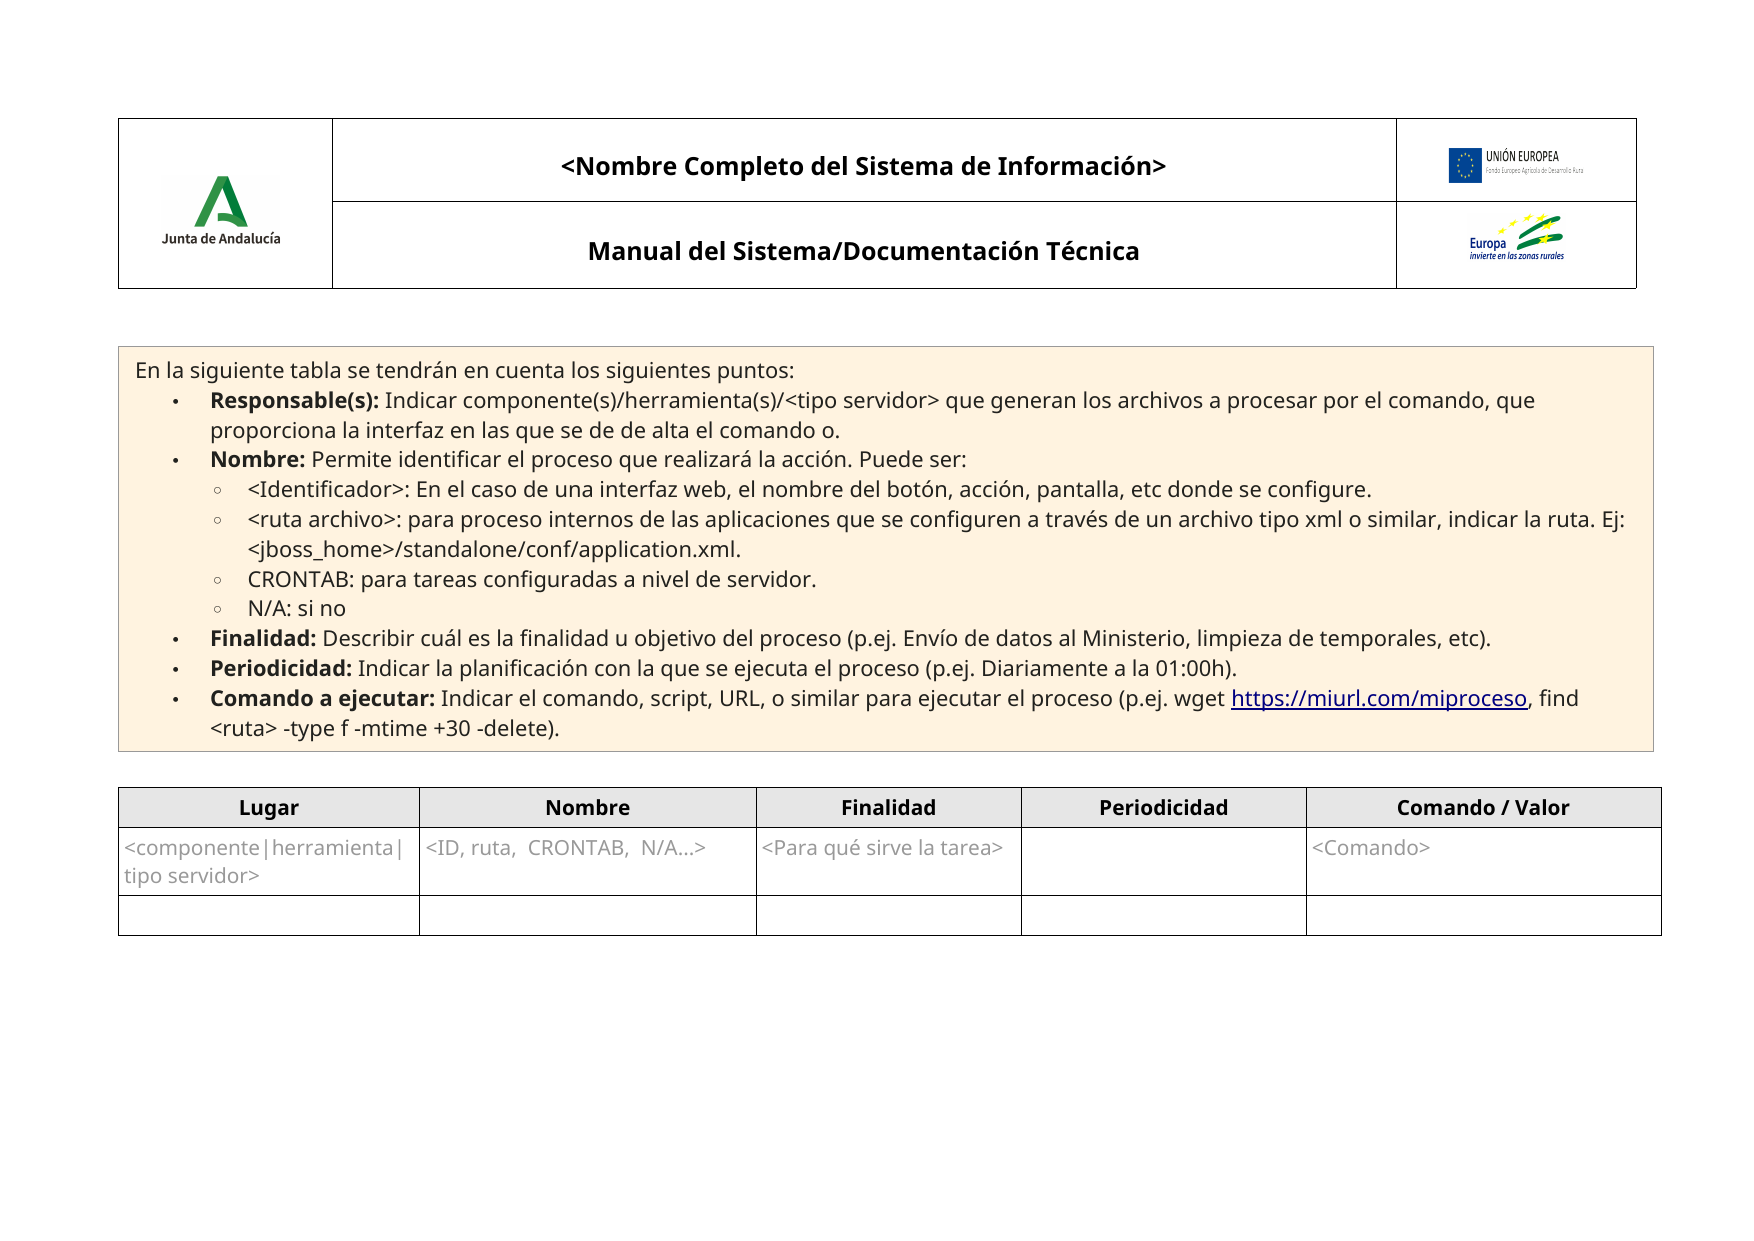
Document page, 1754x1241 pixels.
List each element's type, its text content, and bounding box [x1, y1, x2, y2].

table_cell [420, 896, 756, 935]
table_cell [119, 896, 419, 935]
table_header Lugar [119, 788, 419, 827]
list CRONTAB: para tareas configuradas a nivel de servidor. [210, 564, 1637, 593]
list Responsable(s): Indicar componente(s)/herramienta(s)/<tipo servidor> que generan los archivos a procesar por el comando, que proporciona la interfaz en las que se de de alta el comando o. [172, 385, 1637, 444]
list <ruta archivo>: para proceso internos de las aplicaciones que se configuren a través de un archivo tipo xml o similar, indicar la ruta. Ej: <jboss_home>/standalone/conf/application.xml. [210, 504, 1637, 564]
picture [1467, 213, 1567, 262]
table_cell <Para qué sirve la tarea> [757, 828, 1021, 895]
table_header Comando / Valor [1307, 788, 1661, 827]
table_cell <Comando> [1307, 828, 1661, 895]
picture [1448, 147, 1584, 184]
list Periodicidad: Indicar la planificación con la que se ejecuta el proceso (p.ej. Diariamente a la 01:00h). [172, 653, 1637, 683]
table_cell [1022, 896, 1306, 935]
list Finalidad: Describir cuál es la finalidad u objetivo del proceso (p.ej. Envío de datos al Ministerio, limpieza de temporales, etc). [172, 623, 1637, 653]
table_cell <ID, ruta, CRONTAB, N/A...> [420, 828, 756, 895]
list N/A: si no [210, 593, 1637, 623]
table_cell [1022, 828, 1306, 895]
table_cell <componente|herramienta|tipo servidor> [119, 828, 419, 895]
table_header Nombre [420, 788, 756, 827]
table_cell [1307, 896, 1661, 935]
table_header Finalidad [757, 788, 1021, 827]
text En la siguiente tabla se tendrán en cuenta los siguientes puntos: [135, 355, 1637, 385]
list Comando a ejecutar: Indicar el comando, script, URL, o similar para ejecutar el proceso (p.ej. wget https://miurl.com/miproceso, find <ruta> -type f -mtime +30 -delete). [172, 683, 1637, 742]
picture [161, 175, 281, 245]
list <Identificador>: En el caso de una interfaz web, el nombre del botón, acción, pantalla, etc donde se configure. [210, 474, 1637, 504]
table_cell [757, 896, 1021, 935]
table_header Periodicidad [1022, 788, 1306, 827]
list Nombre: Permite identificar el proceso que realizará la acción. Puede ser: [172, 444, 1637, 474]
